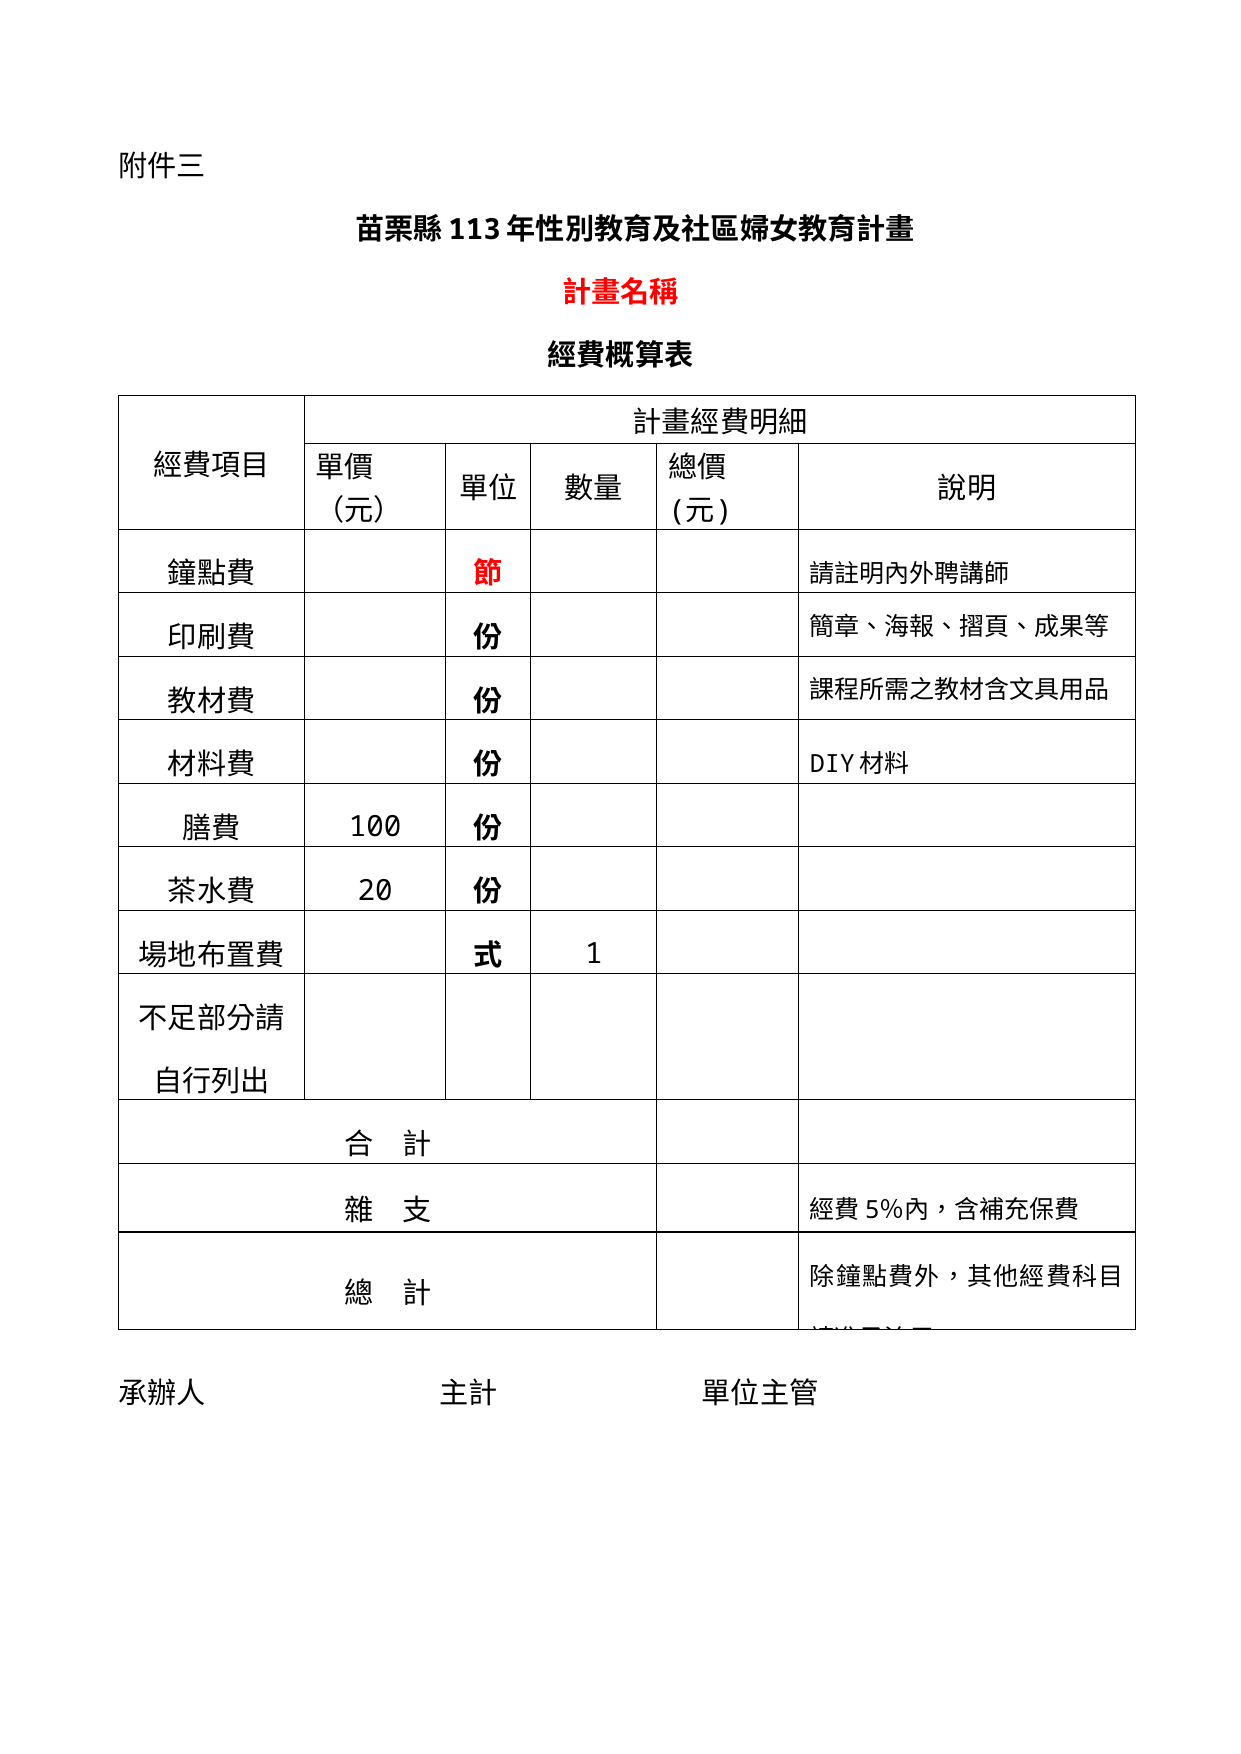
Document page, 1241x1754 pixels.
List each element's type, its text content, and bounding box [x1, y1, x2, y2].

table_cell [799, 911, 1135, 973]
table_cell 份 [446, 657, 530, 719]
table_cell [305, 657, 445, 719]
table_cell 雜 支 [119, 1164, 656, 1231]
table_cell 節 [446, 530, 530, 592]
table_cell 材料費 [119, 720, 304, 783]
table_cell 份 [446, 720, 530, 783]
table_cell 20 [305, 847, 445, 910]
table_cell [799, 974, 1135, 1099]
text 承辦人 主計 單位主管 [118, 1370, 1122, 1412]
table_cell 式 [446, 911, 530, 973]
table_cell [799, 1100, 1135, 1163]
table_cell [531, 784, 656, 846]
table_cell 合 計 [119, 1100, 656, 1163]
table_cell 總價(元) [657, 444, 798, 528]
table_cell [531, 720, 656, 783]
table_cell [305, 530, 445, 592]
table_cell 數量 [531, 444, 656, 528]
table_cell DIY材料 [799, 720, 1135, 783]
table_cell [531, 593, 656, 656]
table_cell 單價（元） [305, 444, 445, 528]
table_cell [657, 1100, 798, 1163]
table_header 經費項目 [119, 396, 304, 528]
table_cell 總 計 [119, 1233, 656, 1329]
table_cell 份 [446, 847, 530, 910]
table_cell [305, 911, 445, 973]
table_cell [657, 720, 798, 783]
table_cell [799, 784, 1135, 846]
table_cell [657, 593, 798, 656]
table_cell 膳費 [119, 784, 304, 846]
text 苗栗縣113年性別教育及社區婦女教育計畫 [118, 185, 1151, 247]
table_cell [657, 974, 798, 1099]
table_cell [799, 847, 1135, 910]
table_cell 印刷費 [119, 593, 304, 656]
table_cell [657, 911, 798, 973]
table_cell 1 [531, 911, 656, 973]
table_cell 鐘點費 [119, 530, 304, 592]
table_header 計畫經費明細 [305, 396, 1135, 443]
table_cell 簡章、海報、摺頁、成果等 [799, 593, 1135, 656]
table_cell 單位 [446, 444, 530, 528]
table_cell [657, 657, 798, 719]
text 附件三 [118, 122, 1122, 185]
table_cell [657, 1164, 798, 1231]
table_cell 場地布置費 [119, 911, 304, 973]
table_cell 除鐘點費外，其他經費科目請准予流用 [799, 1233, 1135, 1329]
table_cell [305, 974, 445, 1099]
table_cell [657, 784, 798, 846]
table_cell 份 [446, 593, 530, 656]
table_cell 教材費 [119, 657, 304, 719]
table_cell [531, 530, 656, 592]
table_cell 說明 [799, 444, 1135, 528]
text 計畫名稱 [118, 268, 1122, 311]
table_cell [657, 530, 798, 592]
table_cell 100 [305, 784, 445, 846]
table_cell [531, 974, 656, 1099]
table_cell 課程所需之教材含文具用品 [799, 657, 1135, 719]
table_cell [305, 593, 445, 656]
table_cell 份 [446, 784, 530, 846]
table_cell [657, 847, 798, 910]
table_cell [446, 974, 530, 1099]
table_cell [657, 1233, 798, 1329]
table_cell [531, 657, 656, 719]
table_cell 經費5％內，含補充保費 [799, 1164, 1135, 1231]
text 經費概算表 [118, 332, 1122, 374]
table_cell 不足部分請自行列出 [119, 974, 304, 1099]
table_cell 茶水費 [119, 847, 304, 910]
table_cell [305, 720, 445, 783]
table_cell [531, 847, 656, 910]
table_cell 請註明內外聘講師 [799, 530, 1135, 592]
